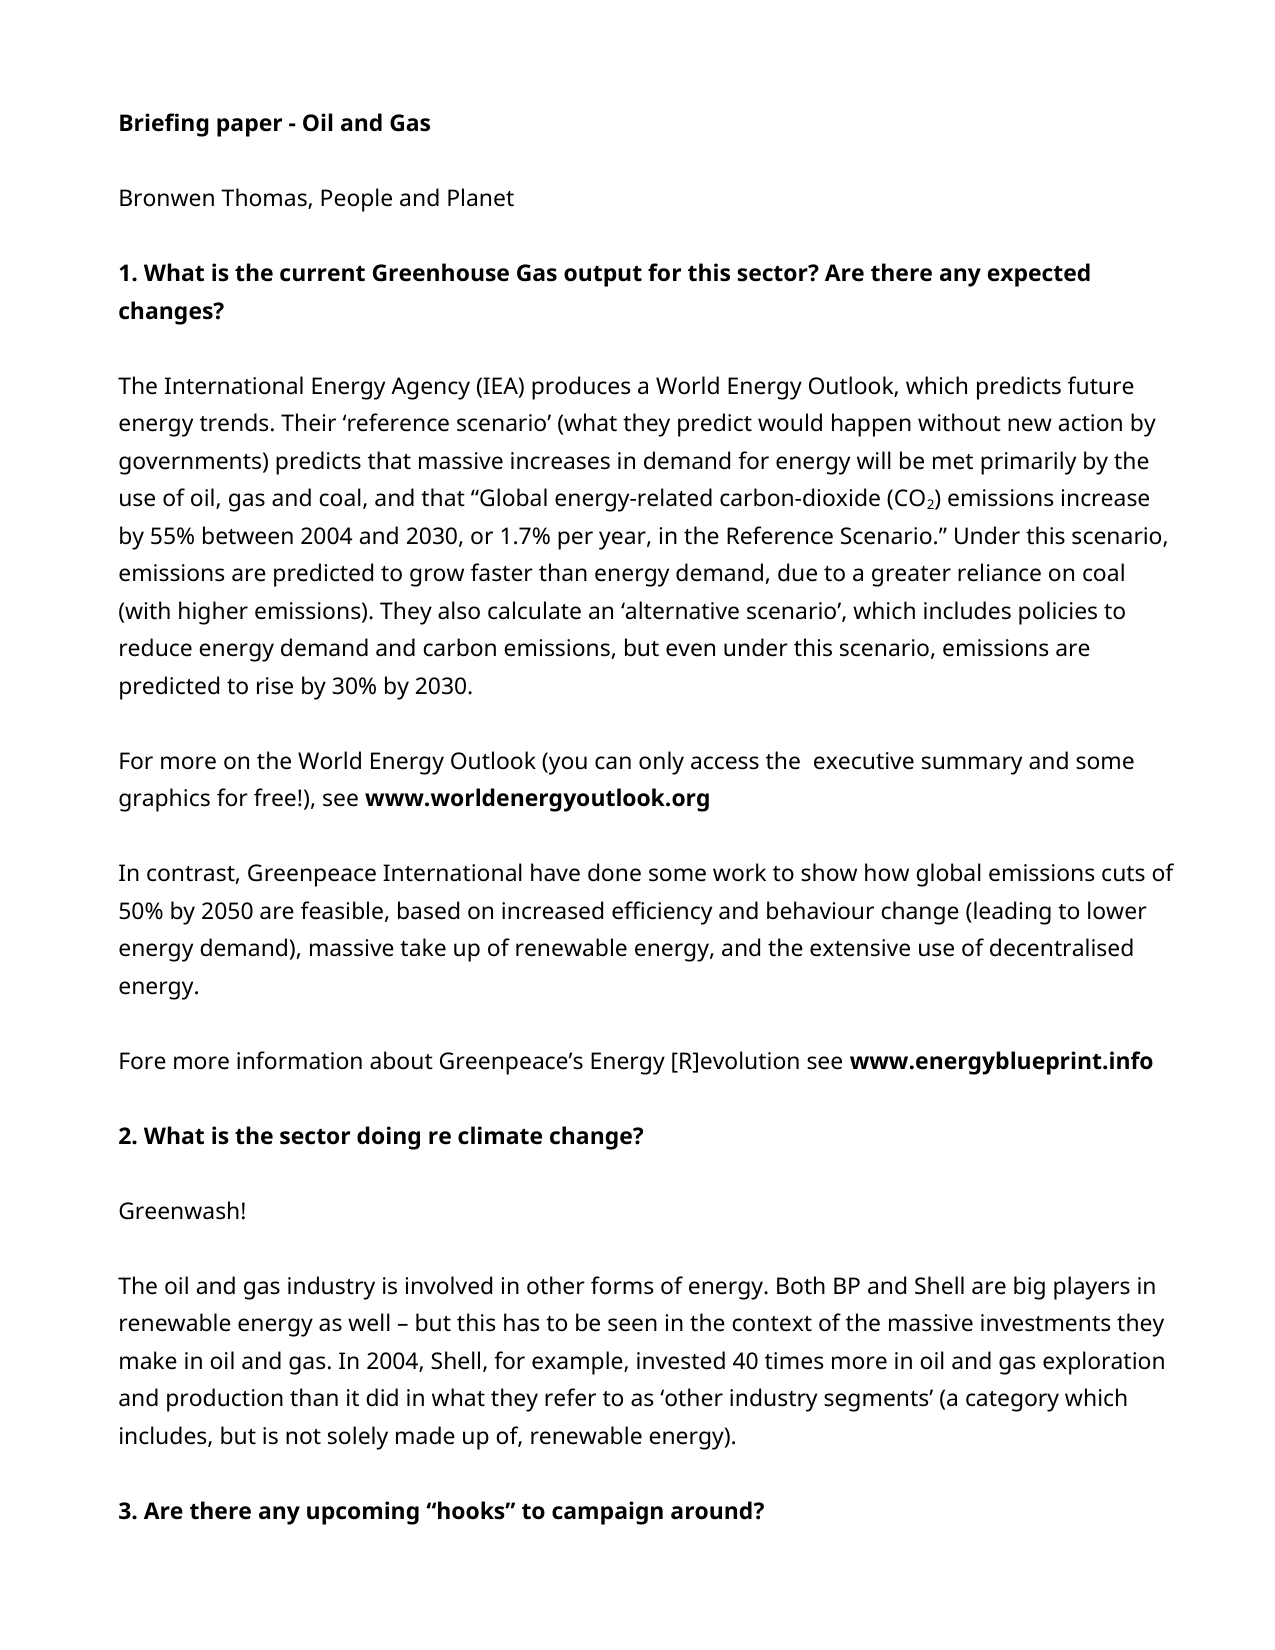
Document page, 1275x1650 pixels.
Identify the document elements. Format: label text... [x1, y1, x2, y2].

text The oil and gas industry is involved in other forms of energy. Both BP and Shell are big players in renewable energy as well – but this has to be seen in the context of the massive investments they make in oil and gas. In 2004, Shell, for example, invested 40 times more in oil and gas exploration and production than it did in what they refer to as ‘other industry segments’ (a category which includes, but is not solely made up of, renewable energy). [118, 1260, 1174, 1448]
text 1. What is the current Greenhouse Gas output for this sector? Are there any expected changes? [118, 248, 1174, 323]
text Fore more information about Greenpeace’s Energy [R]evolution see www.energyblueprint.info [118, 1035, 1174, 1073]
text The International Energy Agency (IEA) produces a World Energy Outlook, which predicts future energy trends. Their ‘reference scenario’ (what they predict would happen without new action by governments) predicts that massive increases in demand for energy will be met primarily by the use of oil, gas and coal, and that “Global energy-related carbon-dioxide (CO2) emissions increase by 55% between 2004 and 2030, or 1.7% per year, in the Reference Scenario.” Under this scenario, emissions are predicted to grow faster than energy demand, due to a greater reliance on coal (with higher emissions). They also calculate an ‘alternative scenario’, which includes policies to reduce energy demand and carbon emissions, but even under this scenario, emissions are predicted to rise by 30% by 2030. [118, 360, 1174, 698]
text Greenwash! [118, 1185, 1174, 1223]
text Briefing paper - Oil and Gas [118, 98, 1174, 135]
text For more on the World Energy Outlook (you can only access the executive summary and some graphics for free!), see www.worldenergyoutlook.org [118, 735, 1174, 810]
text In contrast, Greenpeace International have done some work to show how global emissions cuts of 50% by 2050 are feasible, based on increased efficiency and behaviour change (leading to lower energy demand), massive take up of renewable energy, and the extensive use of decentralised energy. [118, 848, 1174, 998]
text 2. What is the sector doing re climate change? [118, 1110, 1174, 1148]
text 3. Are there any upcoming “hooks” to campaign around? [118, 1485, 1174, 1523]
text Bronwen Thomas, People and Planet [118, 173, 1174, 210]
